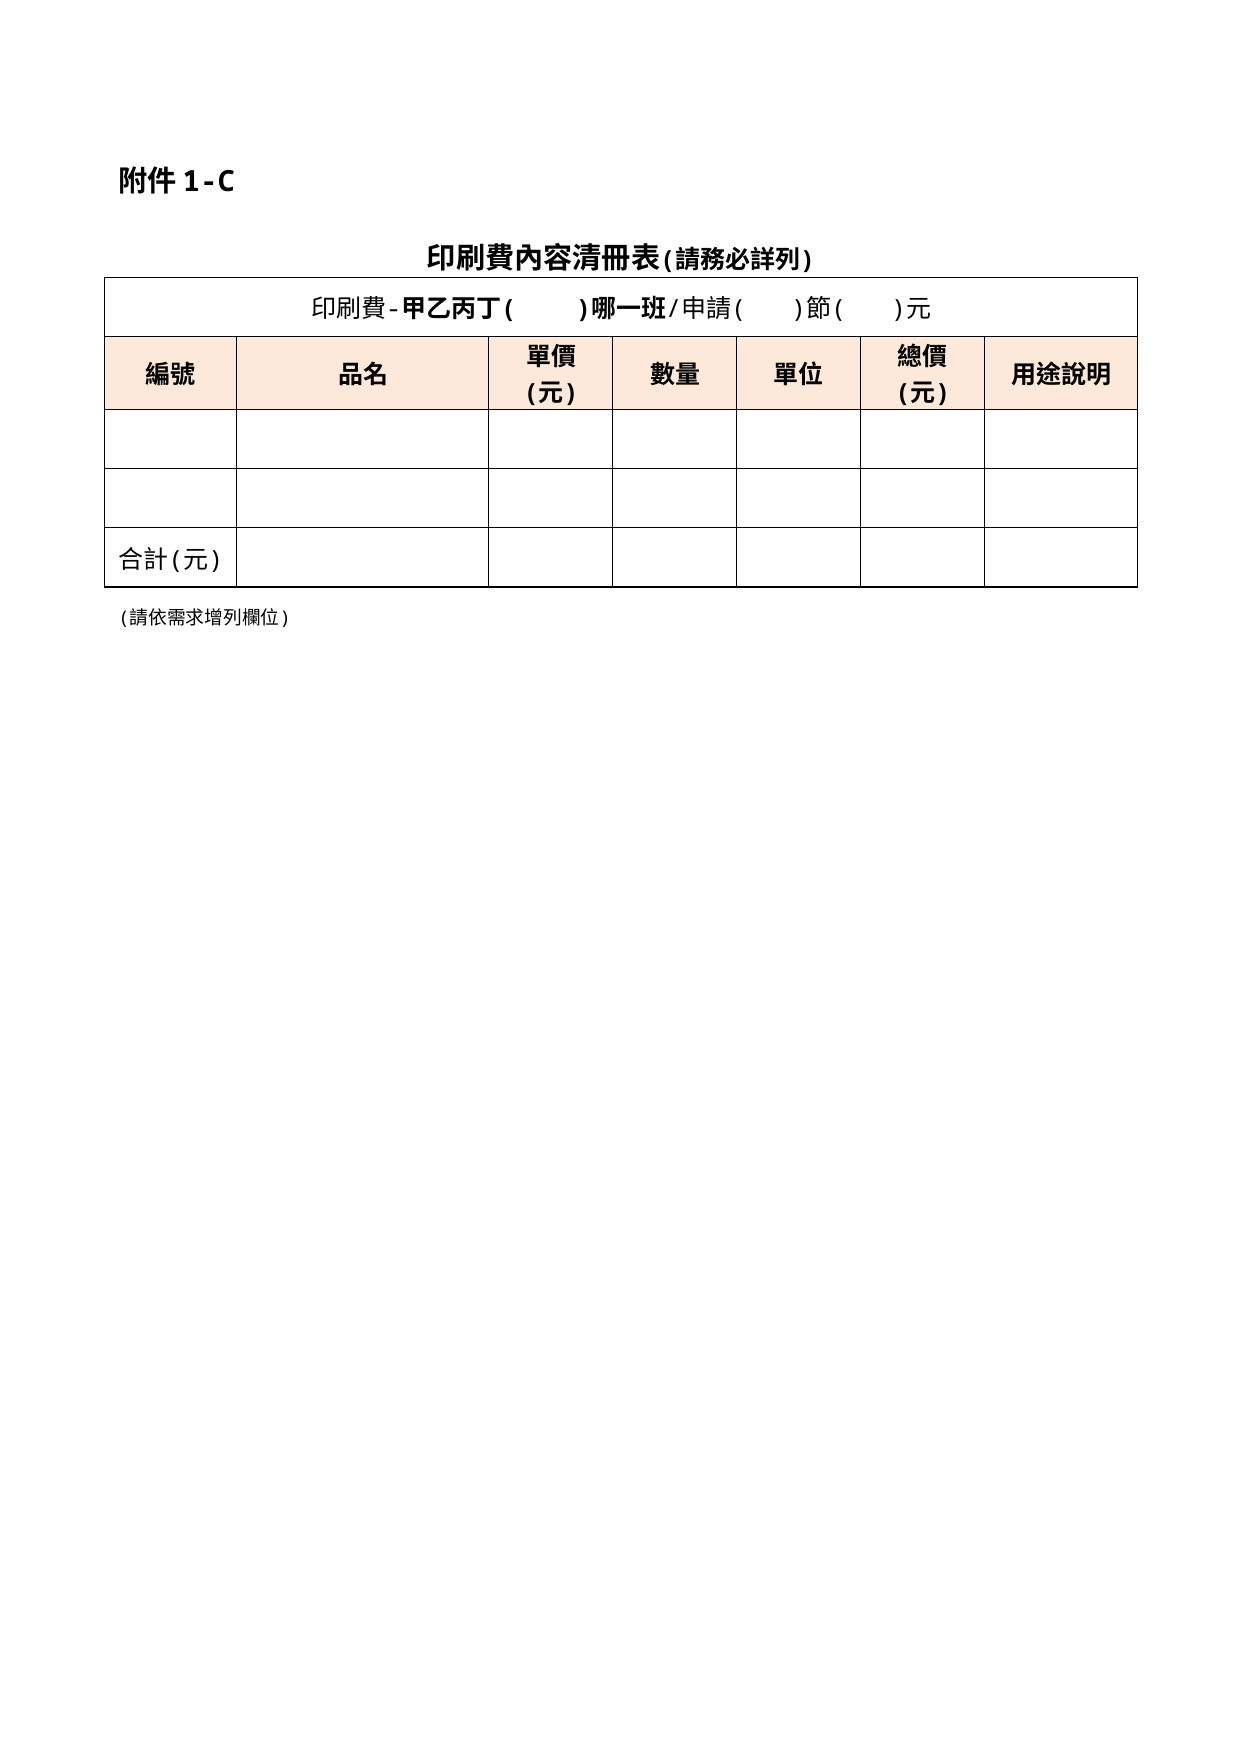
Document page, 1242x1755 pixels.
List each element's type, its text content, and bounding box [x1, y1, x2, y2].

table_cell [105, 469, 236, 527]
table_cell 品名 [237, 337, 488, 409]
table_cell [737, 469, 860, 527]
table_cell [489, 410, 612, 468]
table_cell [737, 528, 860, 586]
table_cell [237, 469, 488, 527]
table_cell 合計(元) [105, 528, 236, 586]
text 附件1-C [118, 158, 1123, 200]
table_cell [861, 469, 984, 527]
table_cell 單價(元) [489, 337, 612, 409]
table_cell [237, 528, 488, 586]
table_cell [105, 410, 236, 468]
table_cell [985, 528, 1137, 586]
table_cell [613, 469, 736, 527]
table_cell [489, 528, 612, 586]
table_cell 數量 [613, 337, 736, 409]
table_cell [985, 469, 1137, 527]
table_cell [613, 528, 736, 586]
table_cell 單位 [737, 337, 860, 409]
table_cell [861, 528, 984, 586]
text 印刷費內容清冊表(請務必詳列) [118, 234, 1123, 277]
table_cell [489, 469, 612, 527]
table_cell [985, 410, 1137, 468]
table_cell [737, 410, 860, 468]
table_cell 總價(元) [861, 337, 984, 409]
table_cell [237, 410, 488, 468]
table_cell [613, 410, 736, 468]
table_cell [861, 410, 984, 468]
table_cell 編號 [105, 337, 236, 409]
text (請依需求增列欄位) [118, 588, 1123, 633]
table_cell 用途說明 [985, 337, 1137, 409]
table_header 印刷費-甲乙丙丁( )哪一班/申請( )節( )元 [105, 278, 1137, 336]
